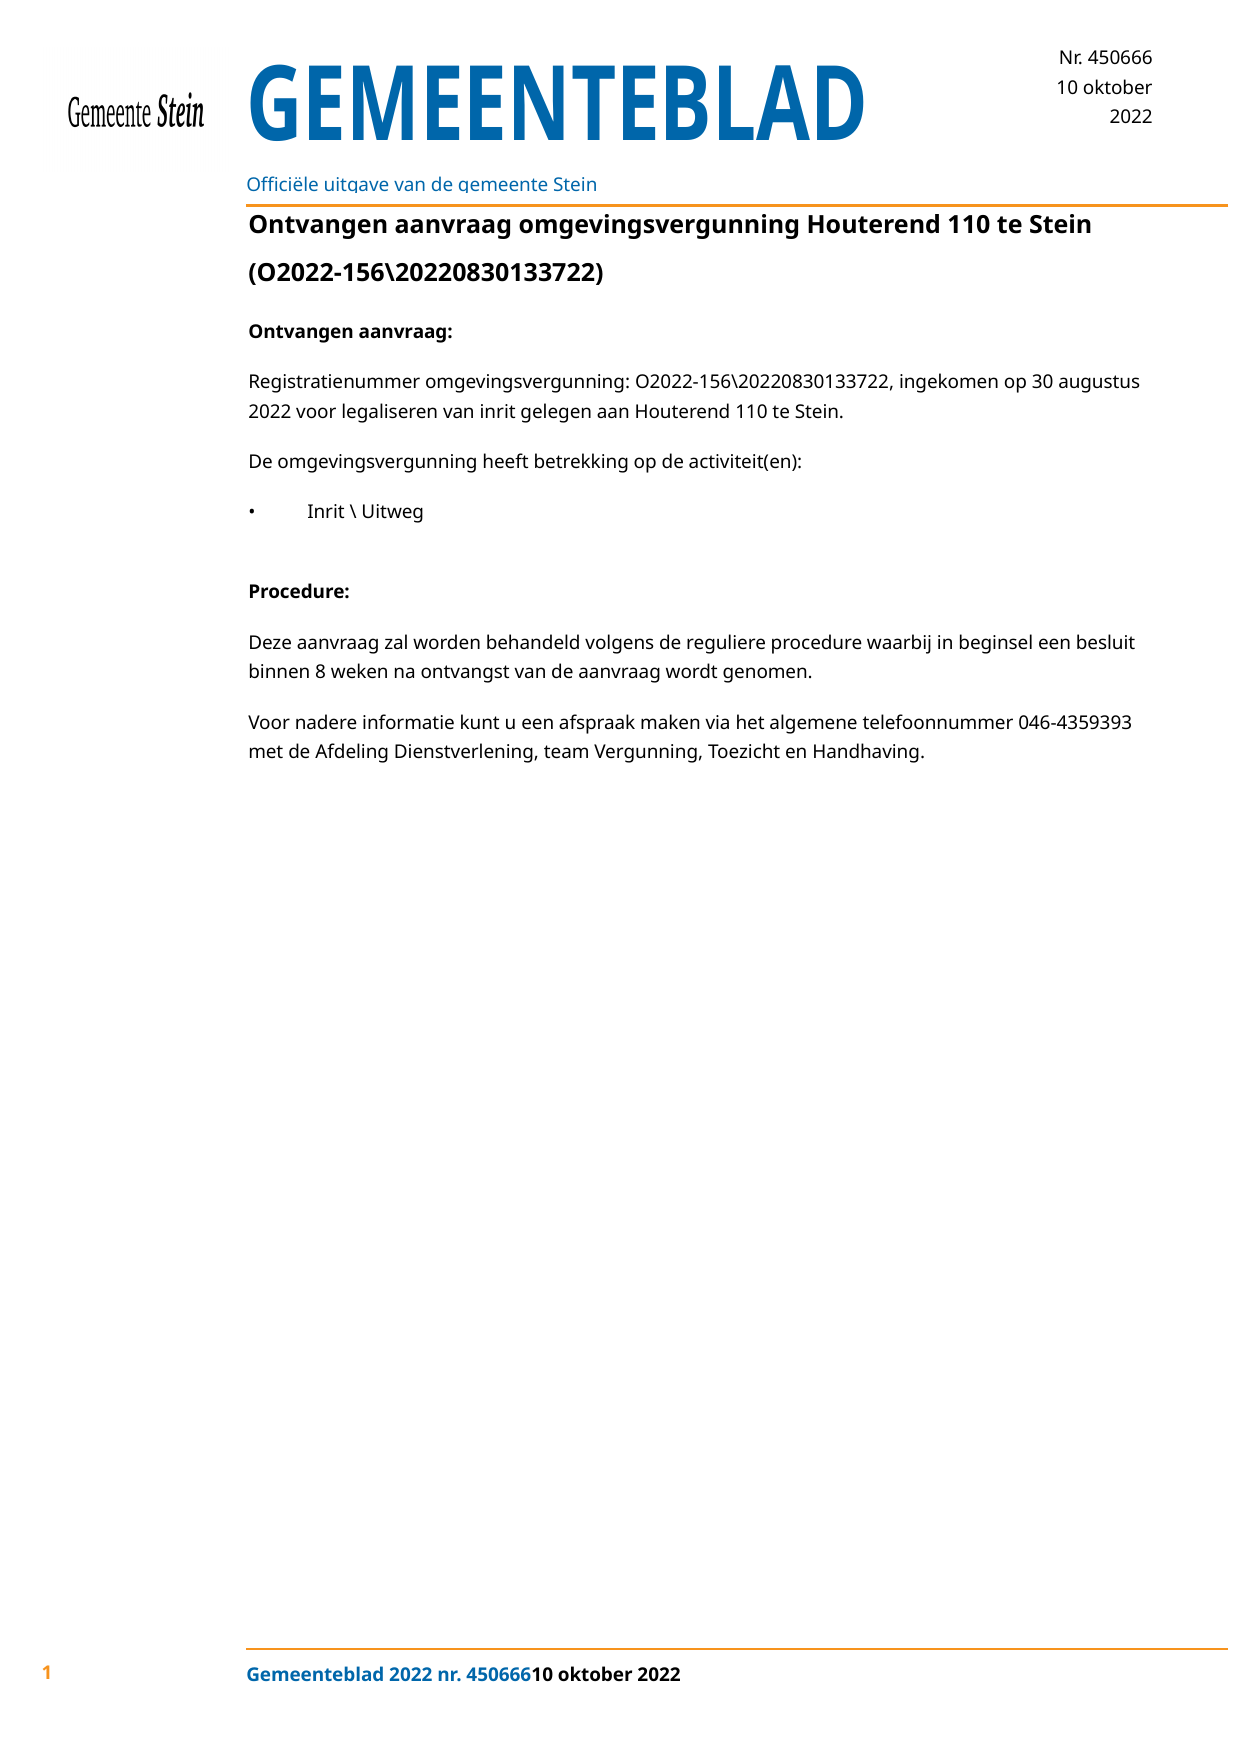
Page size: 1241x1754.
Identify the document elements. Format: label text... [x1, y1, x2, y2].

text Voor nadere informatie kunt u een afspraak maken via het algemene telefoonnummer 046-4359393 met de Afdeling Dienstverlening, team Vergunning, Toezicht en Handhaving. [248, 709, 1152, 764]
text De omgevingsvergunning heeft betrekking op de activiteit(en): [248, 448, 1152, 474]
text Deze aanvraag zal worden behandeld volgens de reguliere procedure waarbij in beginsel een besluit binnen 8 weken na ontvangst van de aanvraag wordt genomen. [248, 629, 1152, 684]
text Ontvangen aanvraag: [248, 318, 1152, 344]
text Ontvangen aanvraag omgevingsvergunning Houterend 110 te Stein (O2022-156\20220830133722) [248, 207, 1152, 288]
list Inrit \ Uitweg [248, 499, 1152, 524]
text Procedure: [248, 579, 1152, 604]
picture [41, 47, 231, 172]
text Registratienummer omgevingsvergunning: O2022-156\20220830133722, ingekomen op 30 augustus 2022 voor legaliseren van inrit gelegen aan Houterend 110 te Stein. [248, 368, 1152, 424]
